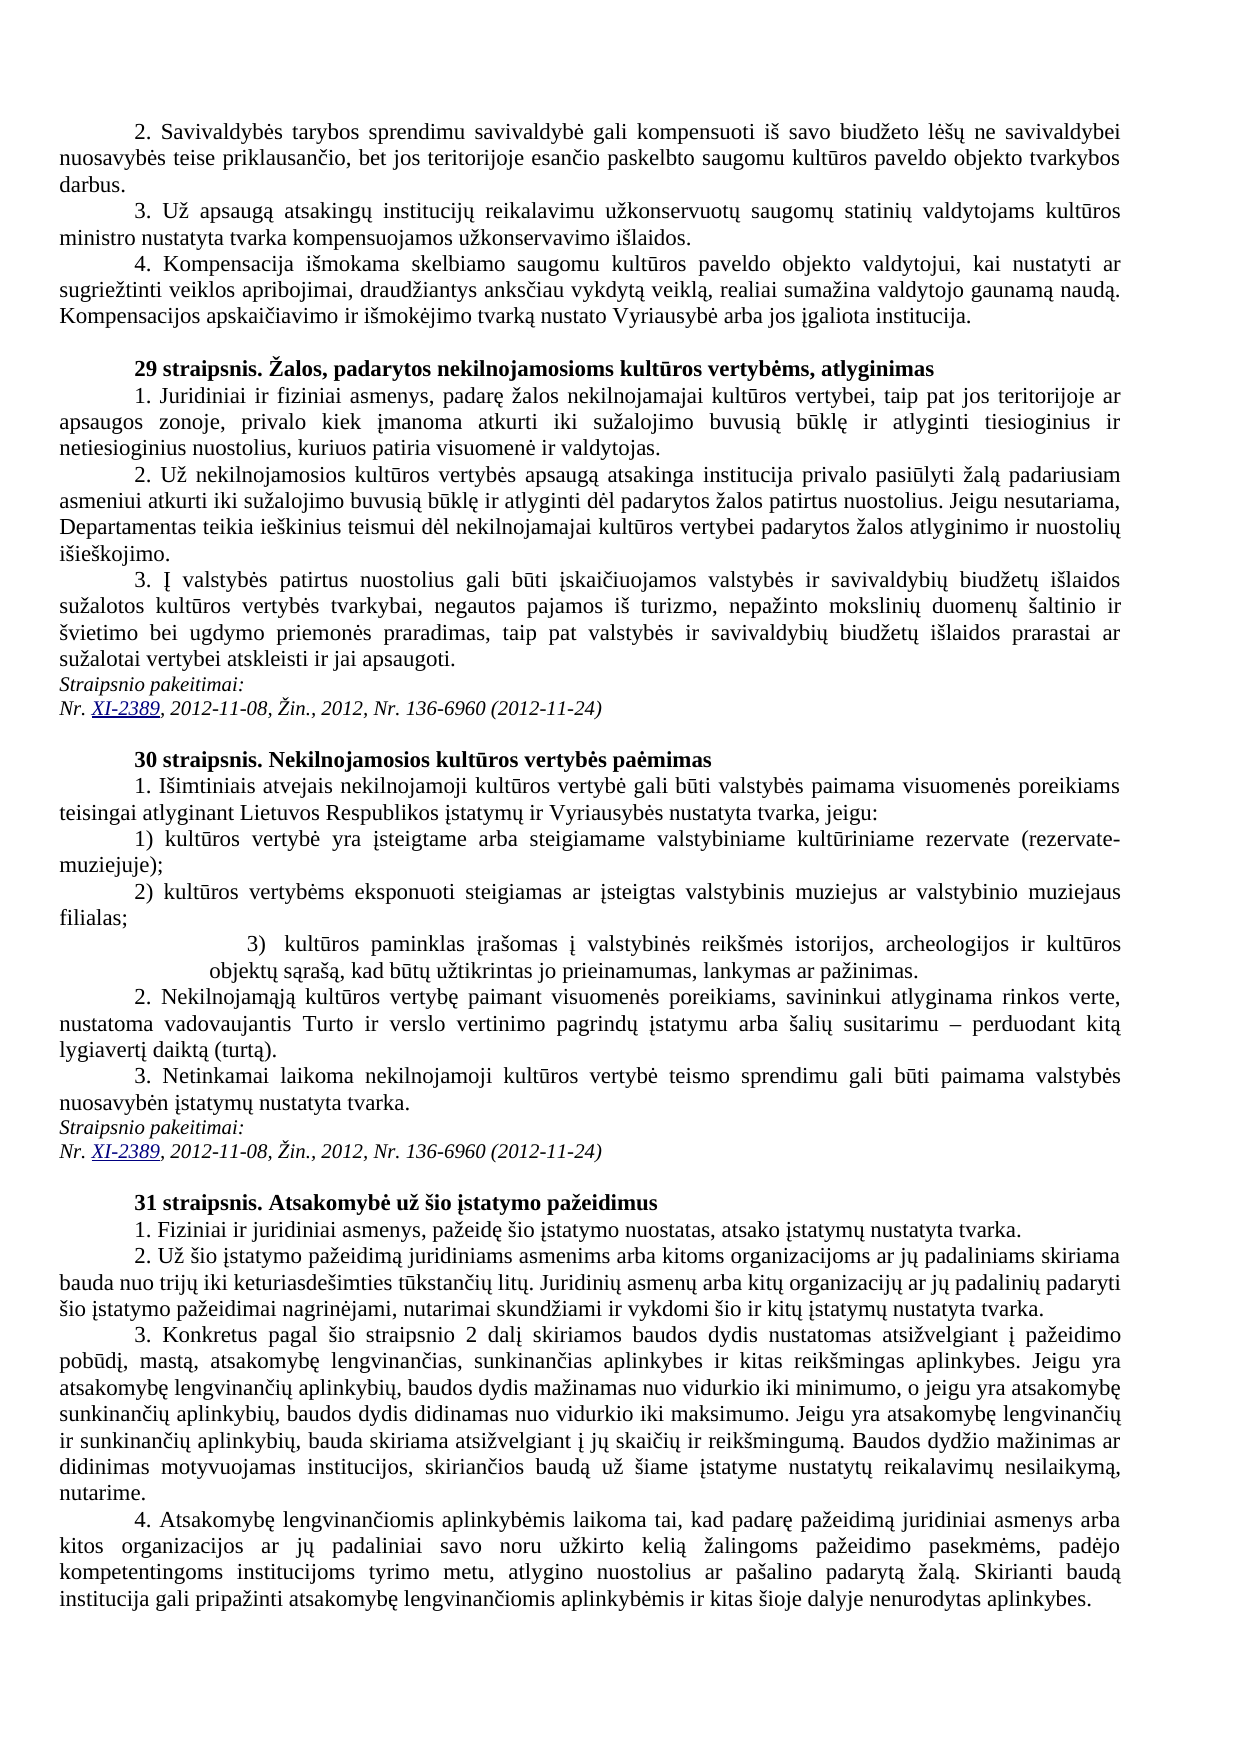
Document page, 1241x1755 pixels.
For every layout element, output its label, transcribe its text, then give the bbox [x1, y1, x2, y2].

text Nr. XI-2389, 2012-11-08, Žin., 2012, Nr. 136-6960 (2012-11-24) [59, 696, 1122, 720]
text Straipsnio pakeitimai: [59, 672, 1122, 696]
text 3. Už apsaugą atsakingų institucijų reikalavimu užkonservuotų saugomų statinių valdytojams kultūros ministro nustatyta tvarka kompensuojamos užkonservavimo išlaidos. [59, 197, 1122, 250]
text 4. Atsakomybę lengvinančiomis aplinkybėmis laikoma tai, kad padarę pažeidimą juridiniai asmenys arba kitos organizacijos ar jų padaliniai savo noru užkirto kelią žalingoms pažeidimo pasekmėms, padėjo kompetentingoms institucijoms tyrimo metu, atlygino nuostolius ar pašalino padarytą žalą. Skirianti baudą institucija gali pripažinti atsakomybę lengvinančiomis aplinkybėmis ir kitas šioje dalyje nenurodytas aplinkybes. [59, 1506, 1122, 1611]
text 1) kultūros vertybė yra įsteigtame arba steigiamame valstybiniame kultūriniame rezervate (rezervate-muziejuje); [59, 825, 1122, 878]
text 3. Į valstybės patirtus nuostolius gali būti įskaičiuojamos valstybės ir savivaldybių biudžetų išlaidos sužalotos kultūros vertybės tvarkybai, negautos pajamos iš turizmo, nepažinto mokslinių duomenų šaltinio ir švietimo bei ugdymo priemonės praradimas, taip pat valstybės ir savivaldybių biudžetų išlaidos prarastai ar sužalotai vertybei atskleisti ir jai apsaugoti. [59, 566, 1122, 672]
text 2. Už šio įstatymo pažeidimą juridiniams asmenims arba kitoms organizacijoms ar jų padaliniams skiriama bauda nuo trijų iki keturiasdešimties tūkstančių litų. Juridinių asmenų arba kitų organizacijų ar jų padalinių padaryti šio įstatymo pažeidimai nagrinėjami, nutarimai skundžiami ir vykdomi šio ir kitų įstatymų nustatyta tvarka. [59, 1242, 1122, 1321]
text 31 straipsnis. Atsakomybė už šio įstatymo pažeidimus [59, 1189, 1122, 1216]
text 2) kultūros vertybėms eksponuoti steigiamas ar įsteigtas valstybinis muziejus ar valstybinio muziejaus filialas; [59, 878, 1122, 931]
text 1. Juridiniai ir fiziniai asmenys, padarę žalos nekilnojamajai kultūros vertybei, taip pat jos teritorijoje ar apsaugos zonoje, privalo kiek įmanoma atkurti iki sužalojimo buvusią būklę ir atlyginti tiesioginius ir netiesioginius nuostolius, kuriuos patiria visuomenė ir valdytojas. [59, 382, 1122, 461]
text 29 straipsnis. Žalos, padarytos nekilnojamosioms kultūros vertybėms, atlyginimas [134, 355, 1122, 382]
text 2. Nekilnojamąją kultūros vertybę paimant visuomenės poreikiams, savininkui atlyginama rinkos verte, nustatoma vadovaujantis Turto ir verslo vertinimo pagrindų įstatymu arba šalių susitarimu – perduodant kitą lygiavertį daiktą (turtą). [59, 983, 1122, 1062]
text 1. Išimtiniais atvejais nekilnojamoji kultūros vertybė gali būti valstybės paimama visuomenės poreikiams teisingai atlyginant Lietuvos Respublikos įstatymų ir Vyriausybės nustatyta tvarka, jeigu: [59, 772, 1122, 825]
text 3. Konkretus pagal šio straipsnio 2 dalį skiriamos baudos dydis nustatomas atsižvelgiant į pažeidimo pobūdį, mastą, atsakomybę lengvinančias, sunkinančias aplinkybes ir kitas reikšmingas aplinkybes. Jeigu yra atsakomybę lengvinančių aplinkybių, baudos dydis mažinamas nuo vidurkio iki minimumo, o jeigu yra atsakomybę sunkinančių aplinkybių, baudos dydis didinamas nuo vidurkio iki maksimumo. Jeigu yra atsakomybę lengvinančių ir sunkinančių aplinkybių, bauda skiriama atsižvelgiant į jų skaičių ir reikšmingumą. Baudos dydžio mažinimas ar didinimas motyvuojamas institucijos, skiriančios baudą už šiame įstatyme nustatytų reikalavimų nesilaikymą, nutarime. [59, 1321, 1122, 1506]
text 2. Už nekilnojamosios kultūros vertybės apsaugą atsakinga institucija privalo pasiūlyti žalą padariusiam asmeniui atkurti iki sužalojimo buvusią būklę ir atlyginti dėl padarytos žalos patirtus nuostolius. Jeigu nesutariama, Departamentas teikia ieškinius teismui dėl nekilnojamajai kultūros vertybei padarytos žalos atlyginimo ir nuostolių išieškojimo. [59, 461, 1122, 566]
text 4. Kompensacija išmokama skelbiamo saugomu kultūros paveldo objekto valdytojui, kai nustatyti ar sugriežtinti veiklos apribojimai, draudžiantys anksčiau vykdytą veiklą, realiai sumažina valdytojo gaunamą naudą. Kompensacijos apskaičiavimo ir išmokėjimo tvarką nustato Vyriausybė arba jos įgaliota institucija. [59, 250, 1122, 329]
text 30 straipsnis. Nekilnojamosios kultūros vertybės paėmimas [59, 746, 1122, 772]
list kultūros paminklas įrašomas į valstybinės reikšmės istorijos, archeologijos ir kultūros objektų sąrašą, kad būtų užtikrintas jo prieinamumas, lankymas ar pažinimas. [172, 931, 1122, 983]
text Nr. XI-2389, 2012-11-08, Žin., 2012, Nr. 136-6960 (2012-11-24) [59, 1139, 1122, 1163]
text 2. Savivaldybės tarybos sprendimu savivaldybė gali kompensuoti iš savo biudžeto lėšų ne savivaldybei nuosavybės teise priklausančio, bet jos teritorijoje esančio paskelbto saugomu kultūros paveldo objekto tvarkybos darbus. [59, 118, 1122, 197]
text Straipsnio pakeitimai: [59, 1115, 1122, 1139]
text 1. Fiziniai ir juridiniai asmenys, pažeidę šio įstatymo nuostatas, atsako įstatymų nustatyta tvarka. [59, 1216, 1122, 1242]
text 3. Netinkamai laikoma nekilnojamoji kultūros vertybė teismo sprendimu gali būti paimama valstybės nuosavybėn įstatymų nustatyta tvarka. [59, 1062, 1122, 1115]
